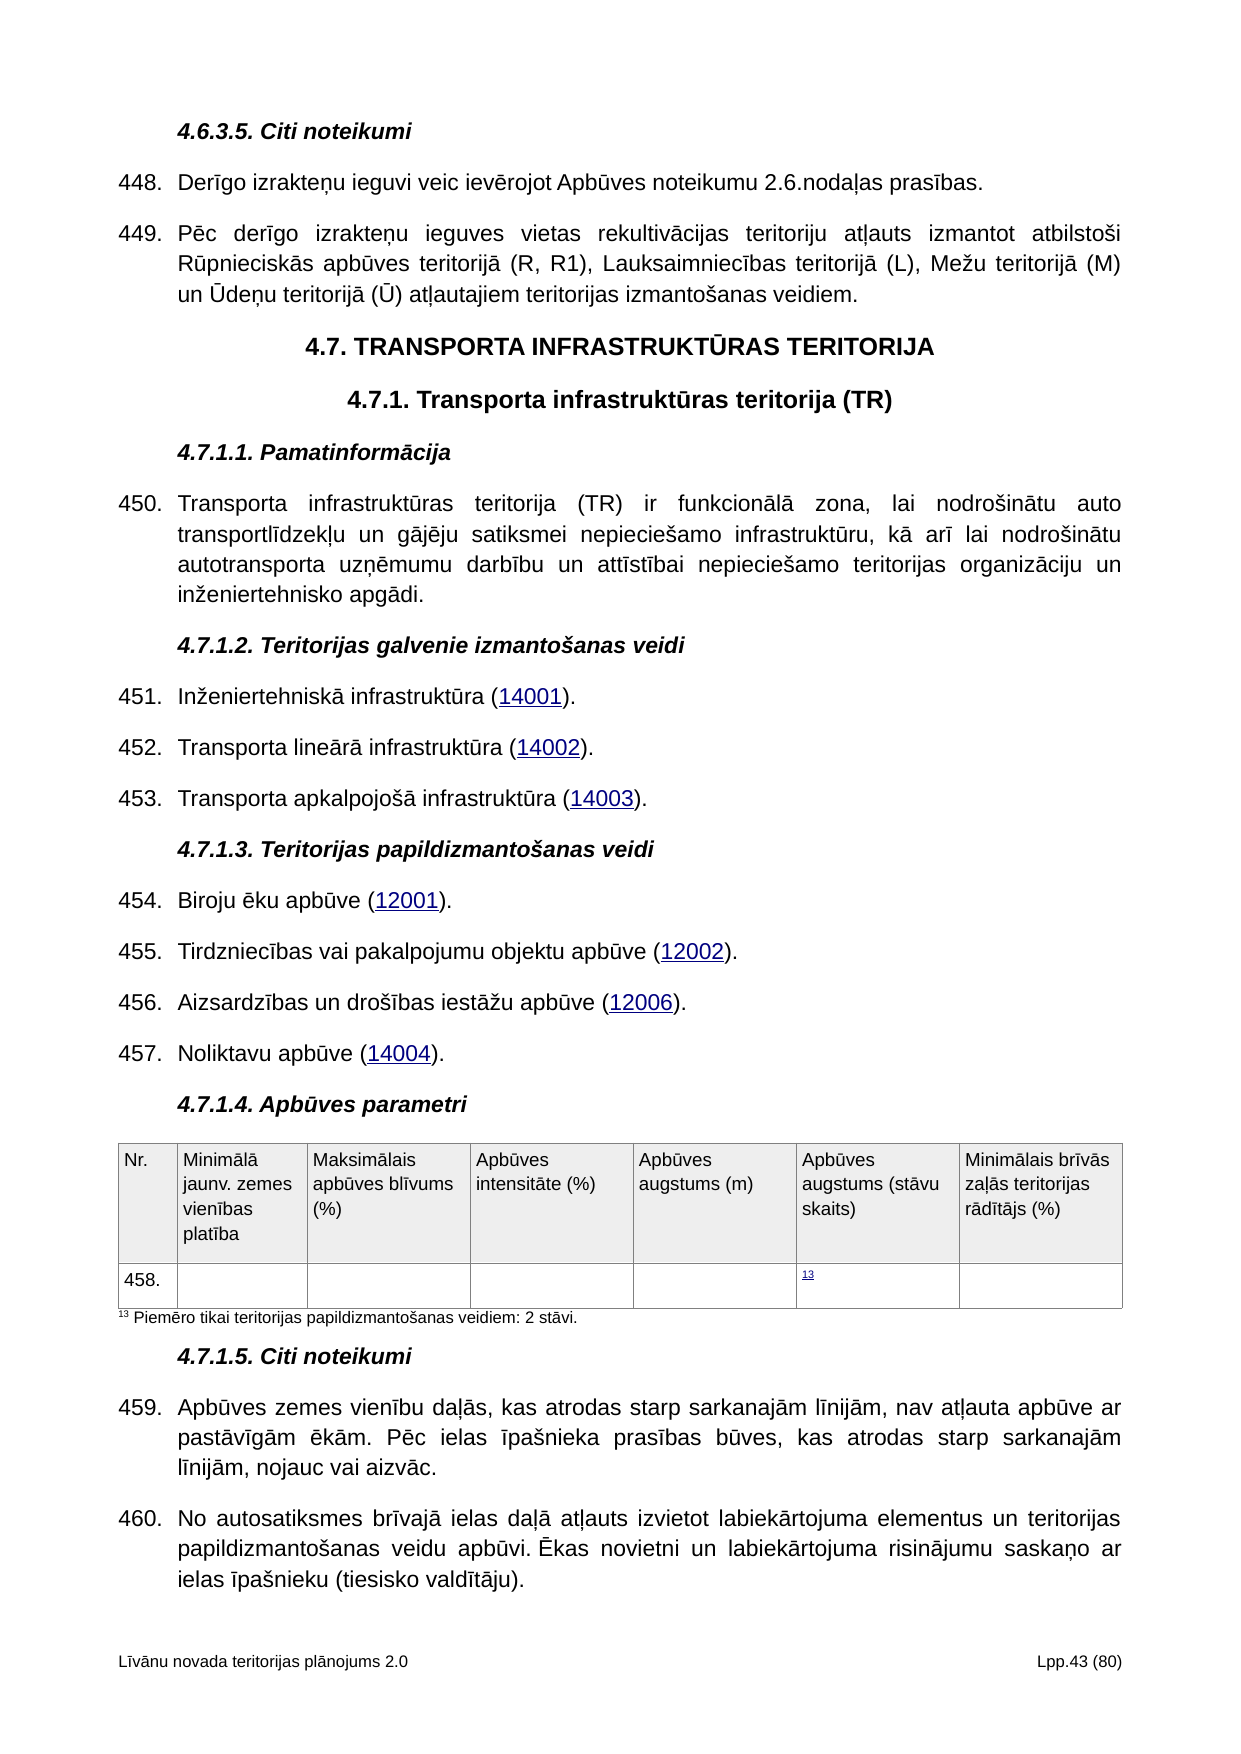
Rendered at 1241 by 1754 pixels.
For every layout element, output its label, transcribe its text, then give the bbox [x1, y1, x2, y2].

subtitle 4.7. Transporta infrastruktūras teritorija [118, 332, 1122, 360]
subtitle 4.6.3.5. Citi noteikumi [177, 118, 1122, 144]
table_header Minimālā jaunv. zemes vienības platība [178, 1144, 307, 1262]
table_header Minimālais brīvās zaļās teritorijas rādītājs (%) [960, 1144, 1122, 1262]
table_cell [960, 1264, 1122, 1308]
subtitle 4.7.1.3. Teritorijas papildizmantošanas veidi [177, 836, 1122, 863]
text 457. Noliktavu apbūve (14004). [118, 1040, 1122, 1067]
table_cell [471, 1264, 633, 1308]
text 456. Aizsardzības un drošības iestāžu apbūve (12006). [118, 989, 1122, 1016]
table_cell [178, 1264, 307, 1308]
text 455. Tirdzniecības vai pakalpojumu objektu apbūve (12002). [118, 938, 1122, 965]
subtitle 4.7.1.5. Citi noteikumi [177, 1343, 1122, 1369]
text 459. Apbūves zemes vienību daļās, kas atrodas starp sarkanajām līnijām, nav atļauta apbūve ar pastāvīgām ēkām. Pēc ielas īpašnieka prasības būves, kas atrodas starp sarkanajām līnijām, nojauc vai aizvāc. [118, 1394, 1122, 1481]
table_cell 13 [797, 1264, 959, 1308]
text 450. Transporta infrastruktūras teritorija (TR) ir funkcionālā zona, lai nodrošinātu auto transportlīdzekļu un gājēju satiksmei nepieciešamo infrastruktūru, kā arī lai nodrošinātu autotransporta uzņēmumu darbību un attīstībai nepieciešamo teritorijas organizāciju un inženiertehnisko apgādi. [118, 490, 1122, 607]
text 13 Piemēro tikai teritorijas papildizmantošanas veidiem: 2 stāvi. [118, 1309, 1122, 1327]
table_header Nr. [119, 1144, 177, 1262]
subtitle 4.7.1. Transporta infrastruktūras teritorija (TR) [118, 386, 1122, 414]
table_header Apbūves augstums (stāvu skaits) [797, 1144, 959, 1262]
text 448. Derīgo izrakteņu ieguvi veic ievērojot Apbūves noteikumu 2.6.nodaļas prasības. [118, 169, 1122, 196]
text 449. Pēc derīgo izrakteņu ieguves vietas rekultivācijas teritoriju atļauts izmantot atbilstoši Rūpnieciskās apbūves teritorijā (R, R1), Lauksaimniecības teritorijā (L), Mežu teritorijā (M) un Ūdeņu teritorijā (Ū) atļautajiem teritorijas izmantošanas veidiem. [118, 220, 1122, 307]
table_cell [308, 1264, 470, 1308]
table_cell [634, 1264, 796, 1308]
text 451. Inženiertehniskā infrastruktūra (14001). [118, 683, 1122, 709]
text 460. No autosatiksmes brīvajā ielas daļā atļauts izvietot labiekārtojuma elementus un teritorijas papildizmantošanas veidu apbūvi. Ēkas novietni un labiekārtojuma risinājumu saskaņo ar ielas īpašnieku (tiesisko valdītāju). [118, 1505, 1122, 1592]
subtitle 4.7.1.1. Pamatinformācija [177, 439, 1122, 466]
text 454. Biroju ēku apbūve (12001). [118, 887, 1122, 914]
text 452. Transporta lineārā infrastruk­tūra (14002). [118, 734, 1122, 761]
subtitle 4.7.1.4. Apbūves parametri [177, 1091, 1122, 1118]
table_header Apbūves intensitāte (%) [471, 1144, 633, 1262]
table_header Apbūves augstums (m) [634, 1144, 796, 1262]
text 453. Transporta apkalpojošā infrastruktūra (14003). [118, 785, 1122, 812]
table_header Maksimālais apbūves blīvums (%) [308, 1144, 470, 1262]
table_cell 458. [119, 1264, 177, 1308]
subtitle 4.7.1.2. Teritorijas galvenie izmantošanas veidi [177, 632, 1122, 658]
